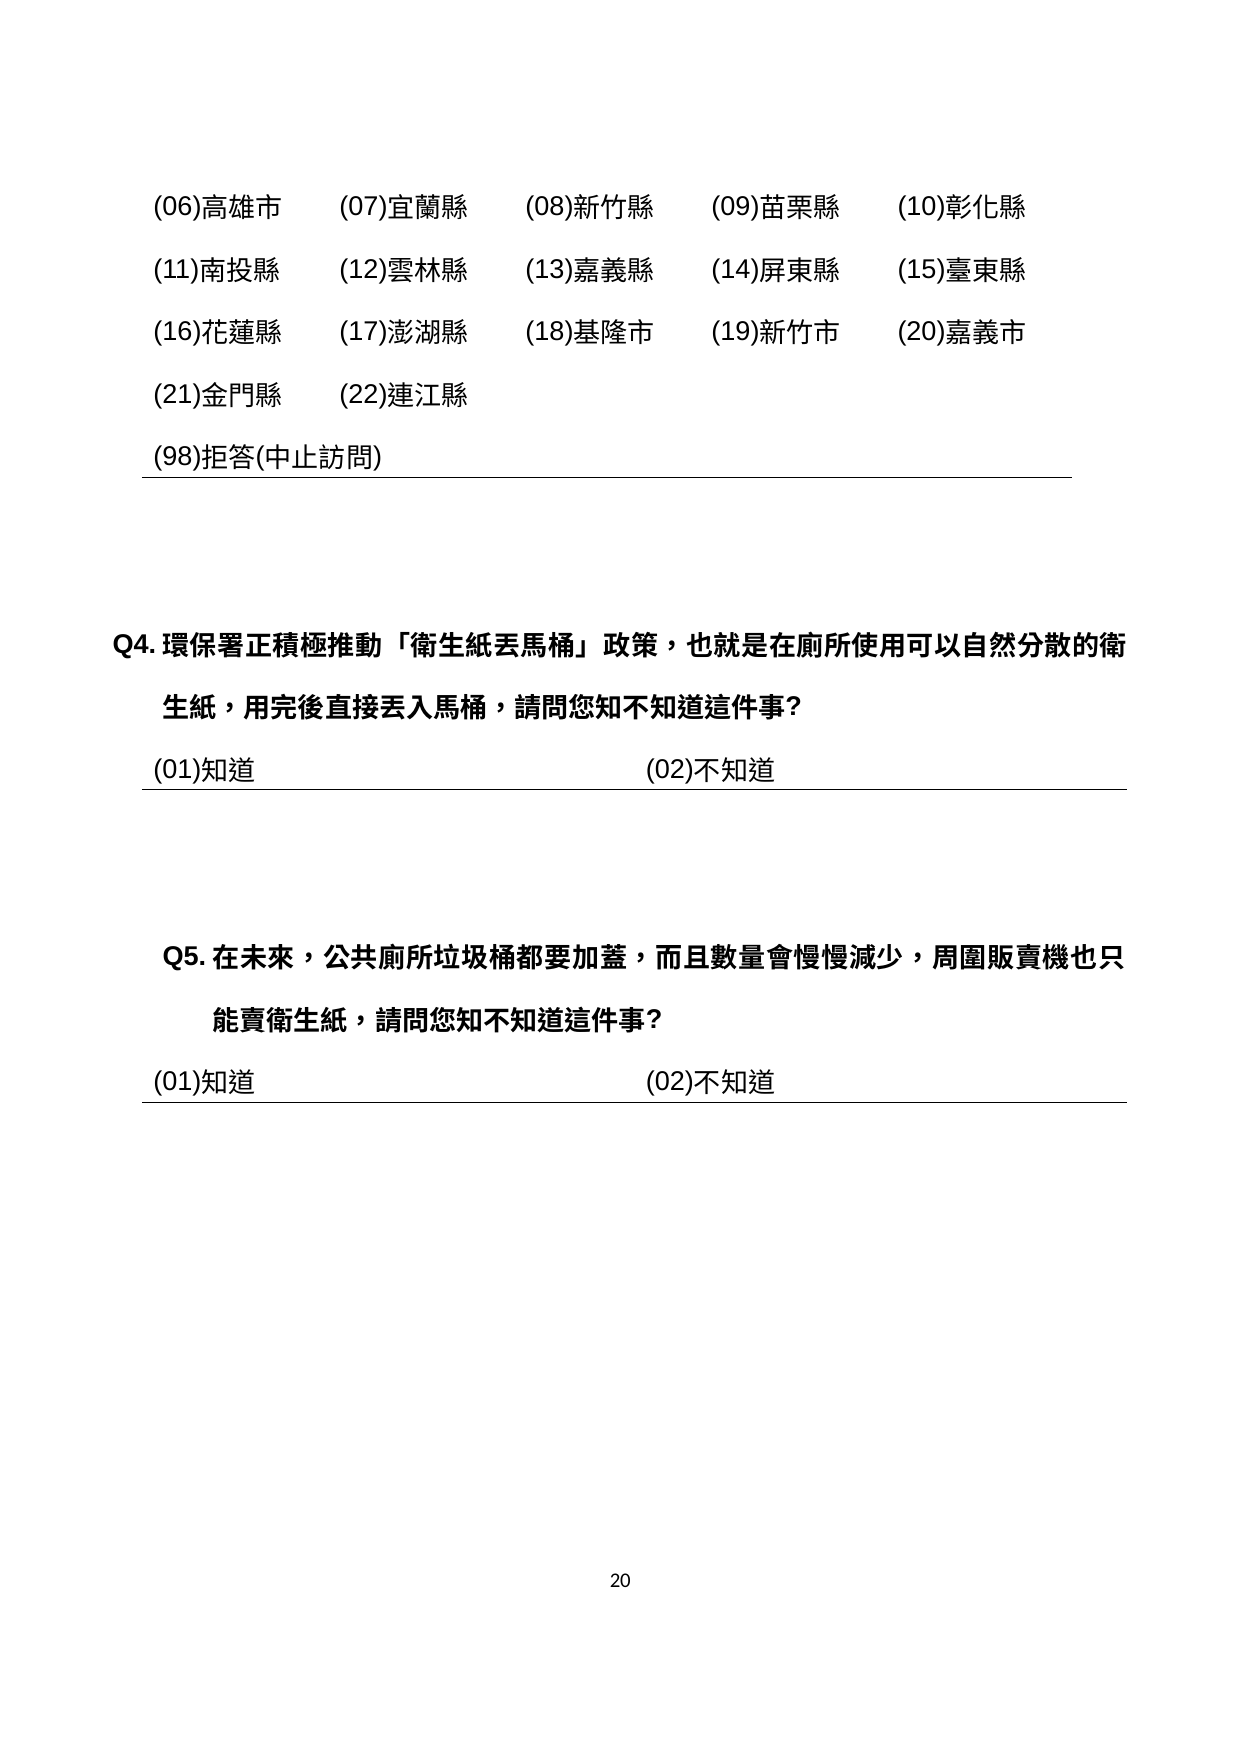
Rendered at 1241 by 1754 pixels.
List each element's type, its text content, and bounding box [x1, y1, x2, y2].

table_cell [886, 352, 1072, 414]
table_cell (14)屏東縣 [700, 227, 886, 289]
table_cell (07)宜蘭縣 [328, 164, 514, 227]
table_cell (13)嘉義縣 [514, 227, 700, 289]
table_cell [514, 352, 700, 414]
table_cell (21)金門縣 [142, 352, 328, 414]
list 環保署正積極推動「衛生紙丟馬桶」政策，也就是在廁所使用可以自然分散的衛生紙，用完後直接丟入馬桶，請問您知不知道這件事? [112, 602, 1128, 727]
table_header (02)不知道 [634, 1039, 1127, 1102]
table_cell (98)拒答(中止訪問) [142, 414, 1072, 477]
list 在未來，公共廁所垃圾桶都要加蓋，而且數量會慢慢減少，周圍販賣機也只能賣衛生紙，請問您知不知道這件事? [162, 914, 1128, 1039]
table_cell (22)連江縣 [328, 352, 514, 414]
table_header (01)知道 [142, 1039, 634, 1102]
table_cell (17)澎湖縣 [328, 289, 514, 352]
table_cell (16)花蓮縣 [142, 289, 328, 352]
table_cell (20)嘉義市 [886, 289, 1072, 352]
table_cell (09)苗栗縣 [700, 164, 886, 227]
table_cell [700, 352, 886, 414]
table_cell (06)高雄市 [142, 164, 328, 227]
table_header (02)不知道 [634, 727, 1127, 789]
table_cell (18)基隆市 [514, 289, 700, 352]
table_cell (15)臺東縣 [886, 227, 1072, 289]
table_header (01)知道 [142, 727, 634, 789]
table_cell (11)南投縣 [142, 227, 328, 289]
table_cell (08)新竹縣 [514, 164, 700, 227]
table_cell (12)雲林縣 [328, 227, 514, 289]
table_cell (19)新竹市 [700, 289, 886, 352]
table_cell (10)彰化縣 [886, 164, 1072, 227]
